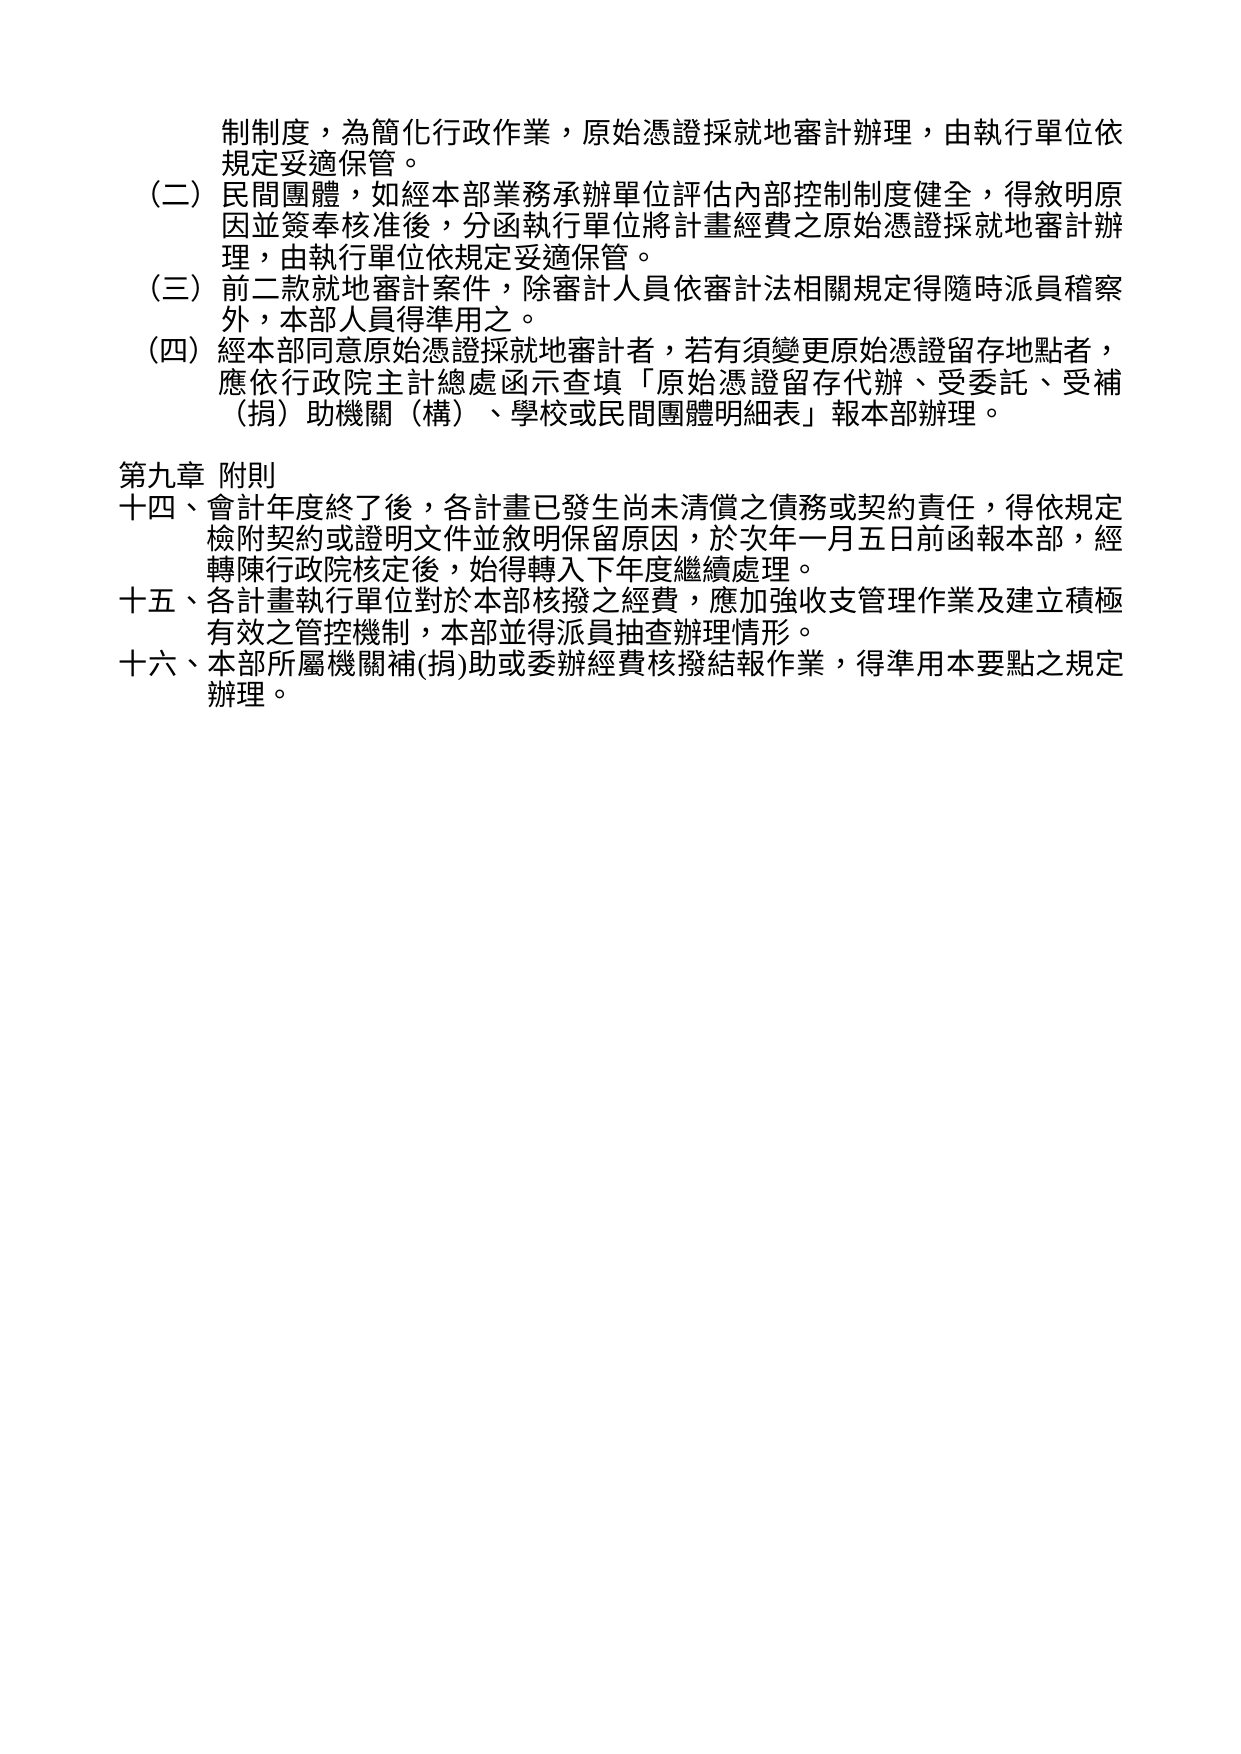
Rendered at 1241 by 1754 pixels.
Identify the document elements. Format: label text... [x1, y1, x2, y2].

text 第九章 附則 [118, 462, 1125, 493]
list 制制度，為簡化行政作業，原始憑證採就地審計辦理，由執行單位依規定妥適保管。 [132, 118, 1125, 181]
list 民間團體，如經本部業務承辦單位評估內部控制制度健全，得敘明原因並簽奉核准後，分函執行單位將計畫經費之原始憑證採就地審計辦理，由執行單位依規定妥適保管。 [132, 181, 1125, 274]
text （四）經本部同意原始憑證採就地審計者，若有須變更原始憑證留存地點者，應依行政院主計總處函示查填「原始憑證留存代辦、受委託、受補（捐）助機關（構）、學校或民間團體明細表」報本部辦理。 [130, 337, 1125, 431]
list 前二款就地審計案件，除審計人員依審計法相關規定得隨時派員稽察外，本部人員得準用之。 [132, 274, 1125, 337]
text 十五、各計畫執行單位對於本部核撥之經費，應加強收支管理作業及建立積極有效之管控機制，本部並得派員抽查辦理情形。 [118, 587, 1125, 649]
text 十六、本部所屬機關補(捐)助或委辦經費核撥結報作業，得準用本要點之規定辦理。 [118, 649, 1125, 712]
text 十四、會計年度終了後，各計畫已發生尚未清償之債務或契約責任，得依規定檢附契約或證明文件並敘明保留原因，於次年一月五日前函報本部，經轉陳行政院核定後，始得轉入下年度繼續處理。 [118, 493, 1125, 587]
